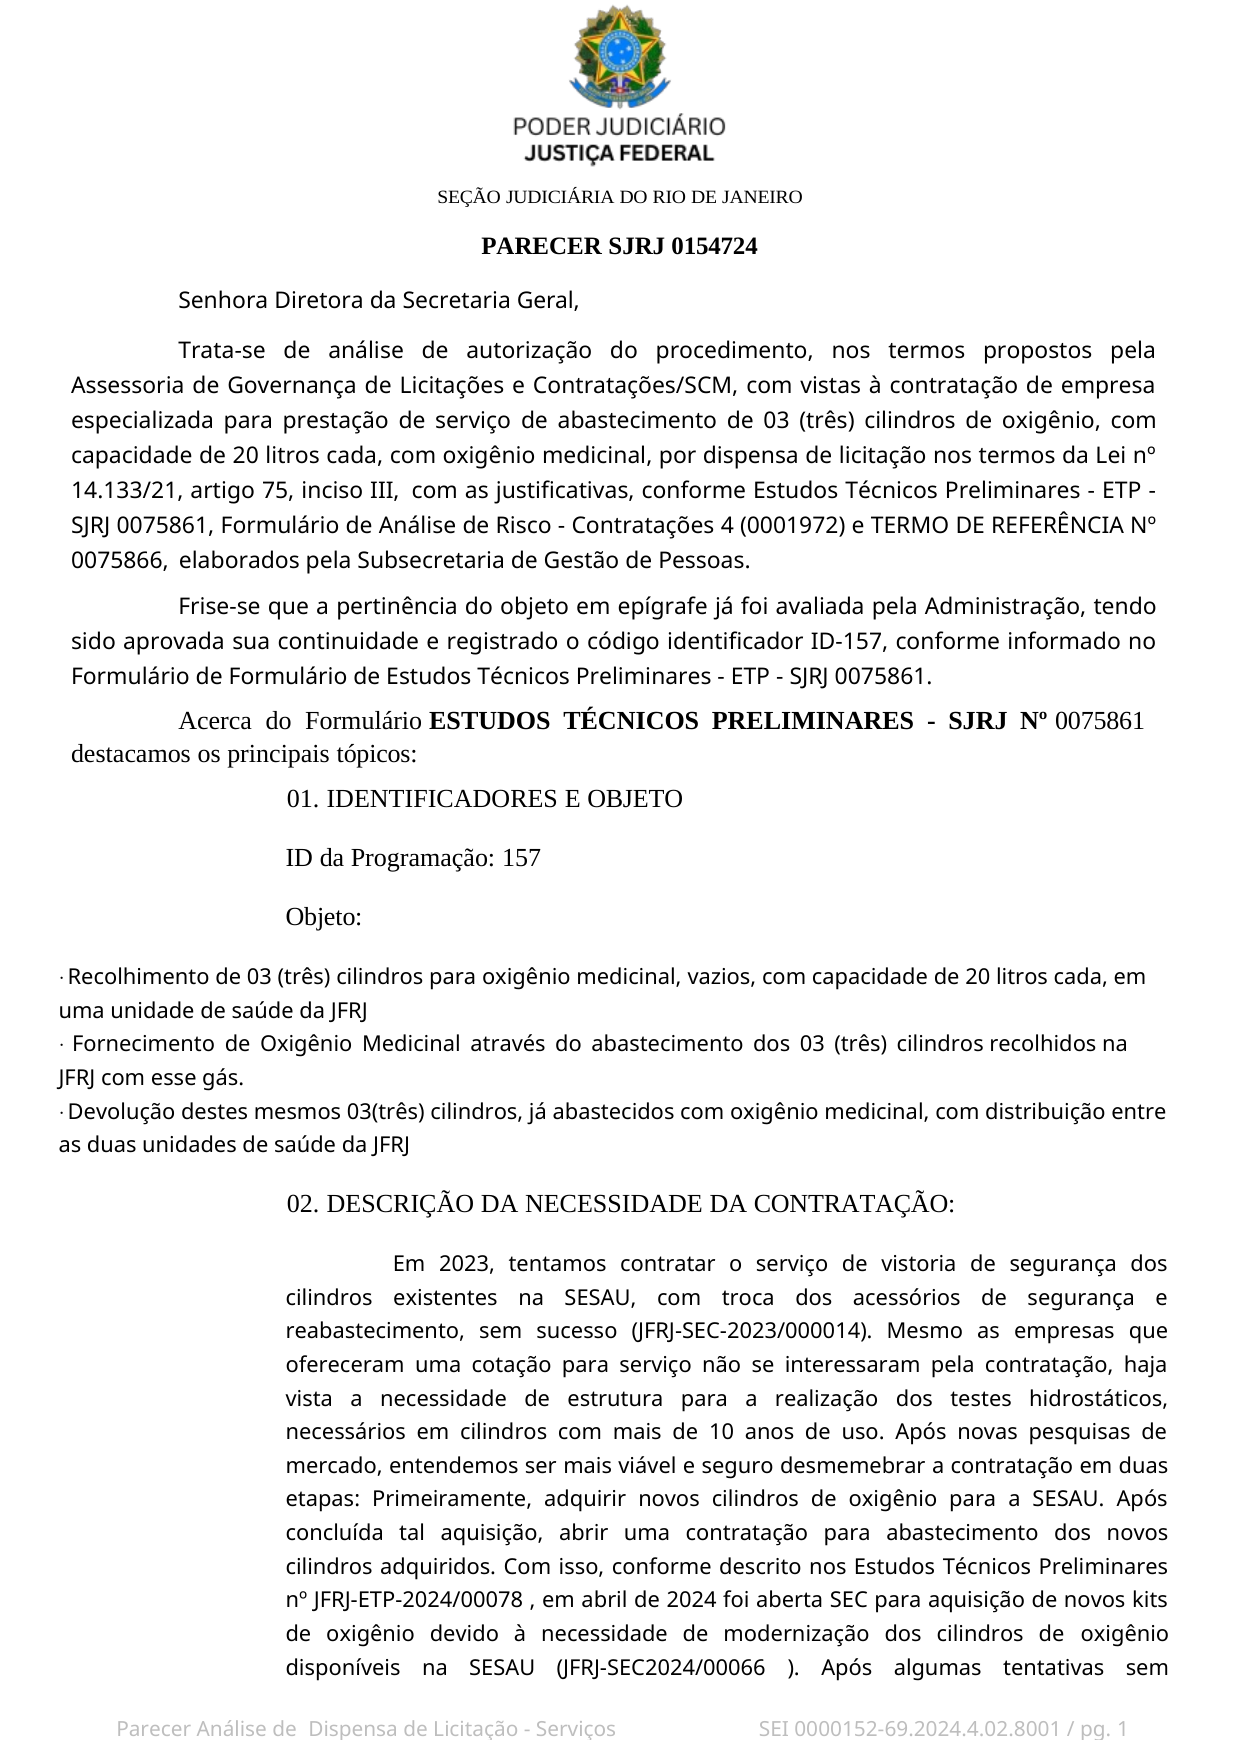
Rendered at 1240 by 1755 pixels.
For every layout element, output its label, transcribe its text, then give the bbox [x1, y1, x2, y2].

text Em 2023, tentamos contratar o serviço de vistoria de segurança dos cilindros existentes na SESAU, com troca dos acessórios de segurança e reabastecimento, sem sucesso (JFRJ-SEC-2023/000014). Mesmo as empresas que ofereceram uma cotação para serviço não se interessaram pela contratação, haja vista a necessidade de estrutura para a realização dos testes hidrostáticos, necessários em cilindros com mais de 10 anos de uso. Após novas pesquisas de mercado, entendemos ser mais viável e seguro desmemebrar a contratação em duas etapas: Primeiramente, adquirir novos cilindros de oxigênio para a SESAU. Após concluída tal aquisição, abrir uma contratação para abastecimento dos novos cilindros adquiridos. Com isso, conforme descrito nos Estudos Técnicos Preliminares nº JFRJ-ETP-2024/00078 , em abril de 2024 foi aberta SEC para aquisição de novos kits de oxigênio devido à necessidade de modernização dos cilindros de oxigênio disponíveis na SESAU (JFRJ-SEC2024/00066 ). Após algumas tentativas sem [285, 1248, 1169, 1681]
text Senhora Diretora da Secretaria Geral, [178, 284, 1196, 316]
text destacamos os principais tópicos: [71, 738, 1196, 768]
text Frise-se que a pertinência do objeto em epígrafe já foi avaliada pela Administração, tendo sido aprovada sua continuidade e registrado o código identificador ID-157, conforme informado no Formulário de Formulário de Estudos Técnicos Preliminares - ETP - SJRJ 0075861. [71, 589, 1158, 691]
text Trata-se de análise de autorização do procedimento, nos termos propostos pela Assessoria de Governança de Licitações e Contratações/SCM, com vistas à contratação de empresa especializada para prestação de serviço de abastecimento de 03 (três) cilindros de oxigênio, com capacidade de 20 litros cada, com oxigênio medicinal, por dispensa de licitação nos termos da Lei nº 14.133/21, artigo 75, inciso III, com as justificativas, conforme Estudos Técnicos Preliminares - ETP - SJRJ 0075861, Formulário de Análise de Risco - Contratações 4 (0001972) e TERMO DE REFERÊNCIA Nº 0075866, elaborados pela Subsecretaria de Gestão de Pessoas. [71, 334, 1157, 575]
text PARECER SJRJ 0154724 [58, 231, 1180, 260]
list IDENTIFICADORES E OBJETO [287, 783, 1196, 813]
list DESCRIÇÃO DA NECESSIDADE DA CONTRATAÇÃO: [287, 1188, 1196, 1218]
text ID da Programação: 157 Objeto: [285, 842, 613, 931]
list Fornecimento de Oxigênio Medicinal através do abastecimento dos 03 (três) cilindros recolhidos na JFRJ com esse gás. [58, 1028, 1168, 1092]
list Recolhimento de 03 (três) cilindros para oxigênio medicinal, vazios, com capacidade de 20 litros cada, em uma unidade de saúde da JFRJ [58, 961, 1169, 1024]
list Devolução destes mesmos 03(três) cilindros, já abastecidos com oxigênio medicinal, com distribuição entre as duas unidades de saúde da JFRJ [58, 1096, 1168, 1159]
text SEÇÃO JUDICIÁRIA DO RIO DE JANEIRO [58, 186, 1181, 207]
text Acerca do Formulário ESTUDOS TÉCNICOS PRELIMINARES - SJRJ Nº 0075861 [178, 705, 1196, 735]
